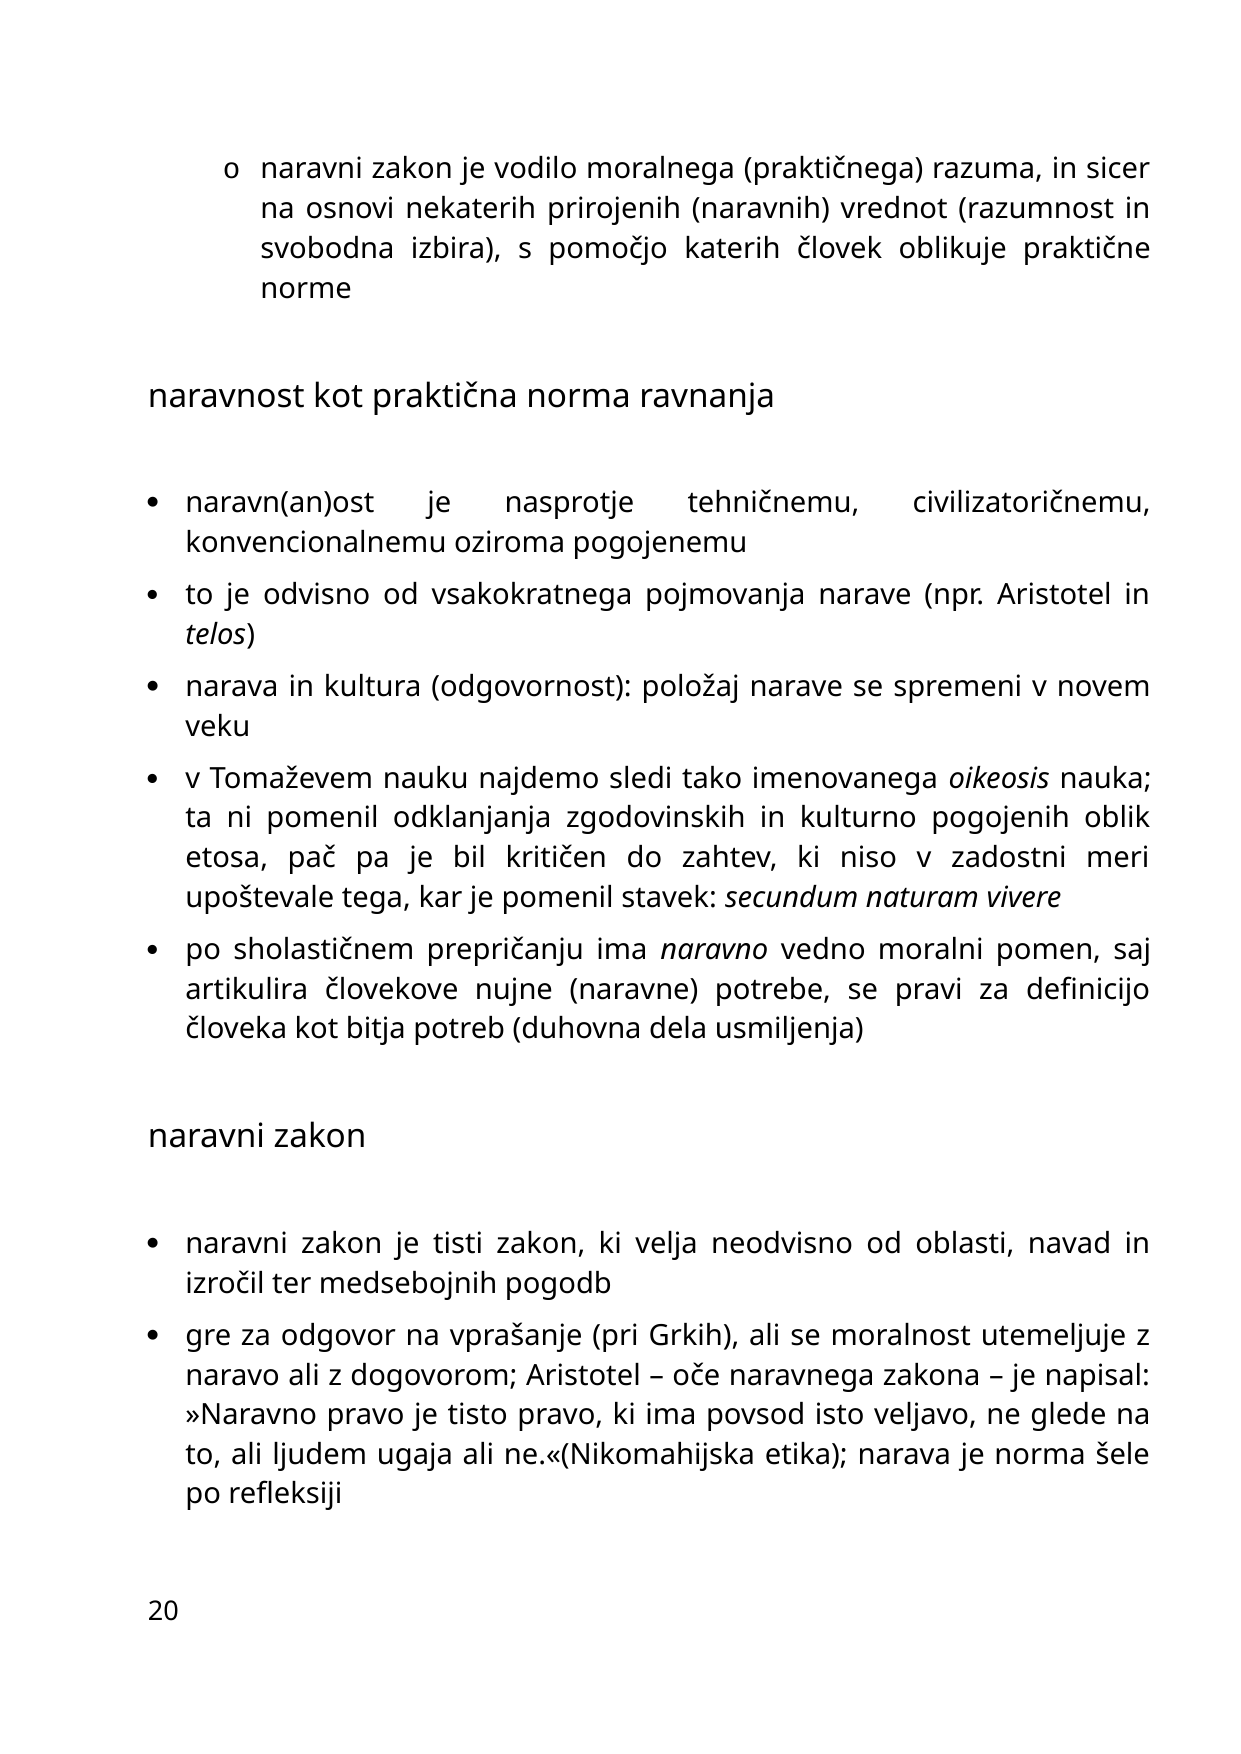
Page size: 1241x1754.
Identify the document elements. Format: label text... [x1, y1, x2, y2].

list naravni zakon je tisti zakon, ki velja neodvisno od oblasti, navad in izročil ter medsebojnih pogodb [148, 1222, 1152, 1302]
list po sholastičnem prepričanju ima naravno vedno moralni pomen, saj artikulira človekove nujne (naravne) potrebe, se pravi za definicijo človeka kot bitja potreb (duhovna dela usmiljenja) [148, 928, 1152, 1047]
list naravni zakon je vodilo moralnega (praktičnega) razuma, in sicer na osnovi nekaterih prirojenih (naravnih) vrednot (razumnost in svobodna izbira), s pomočjo katerih človek oblikuje praktične norme [223, 148, 1152, 307]
list v Tomaževem nauku najdemo sledi tako imenovanega oikeosis nauka; ta ni pomenil odklanjanja zgodovinskih in kulturno pogojenih oblik etosa, pač pa je bil kritičen do zahtev, ki niso v zadostni meri upoštevale tega, kar je pomenil stavek: secundum naturam vivere [148, 757, 1152, 916]
list gre za odgovor na vprašanje (pri Grkih), ali se moralnost utemeljuje z naravo ali z dogovorom; Aristotel – oče naravnega zakona – je napisal: »Naravno pravo je tisto pravo, ki ima povsod isto veljavo, ne glede na to, ali ljudem ugaja ali ne.«(Nikomahijska etika); narava je norma šele po refleksiji [148, 1314, 1152, 1512]
list naravn(an)ost je nasprotje tehničnemu, civilizatoričnemu, konvencionalnemu oziroma pogojenemu [148, 481, 1152, 561]
list to je odvisno od vsakokratnega pojmovanja narave (npr. Aristotel in telos) [148, 573, 1152, 653]
text naravni zakon [148, 1112, 1152, 1157]
list narava in kultura (odgovornost): položaj narave se spremeni v novem veku [148, 665, 1152, 744]
text naravnost kot praktična norma ravnanja [148, 371, 1152, 417]
